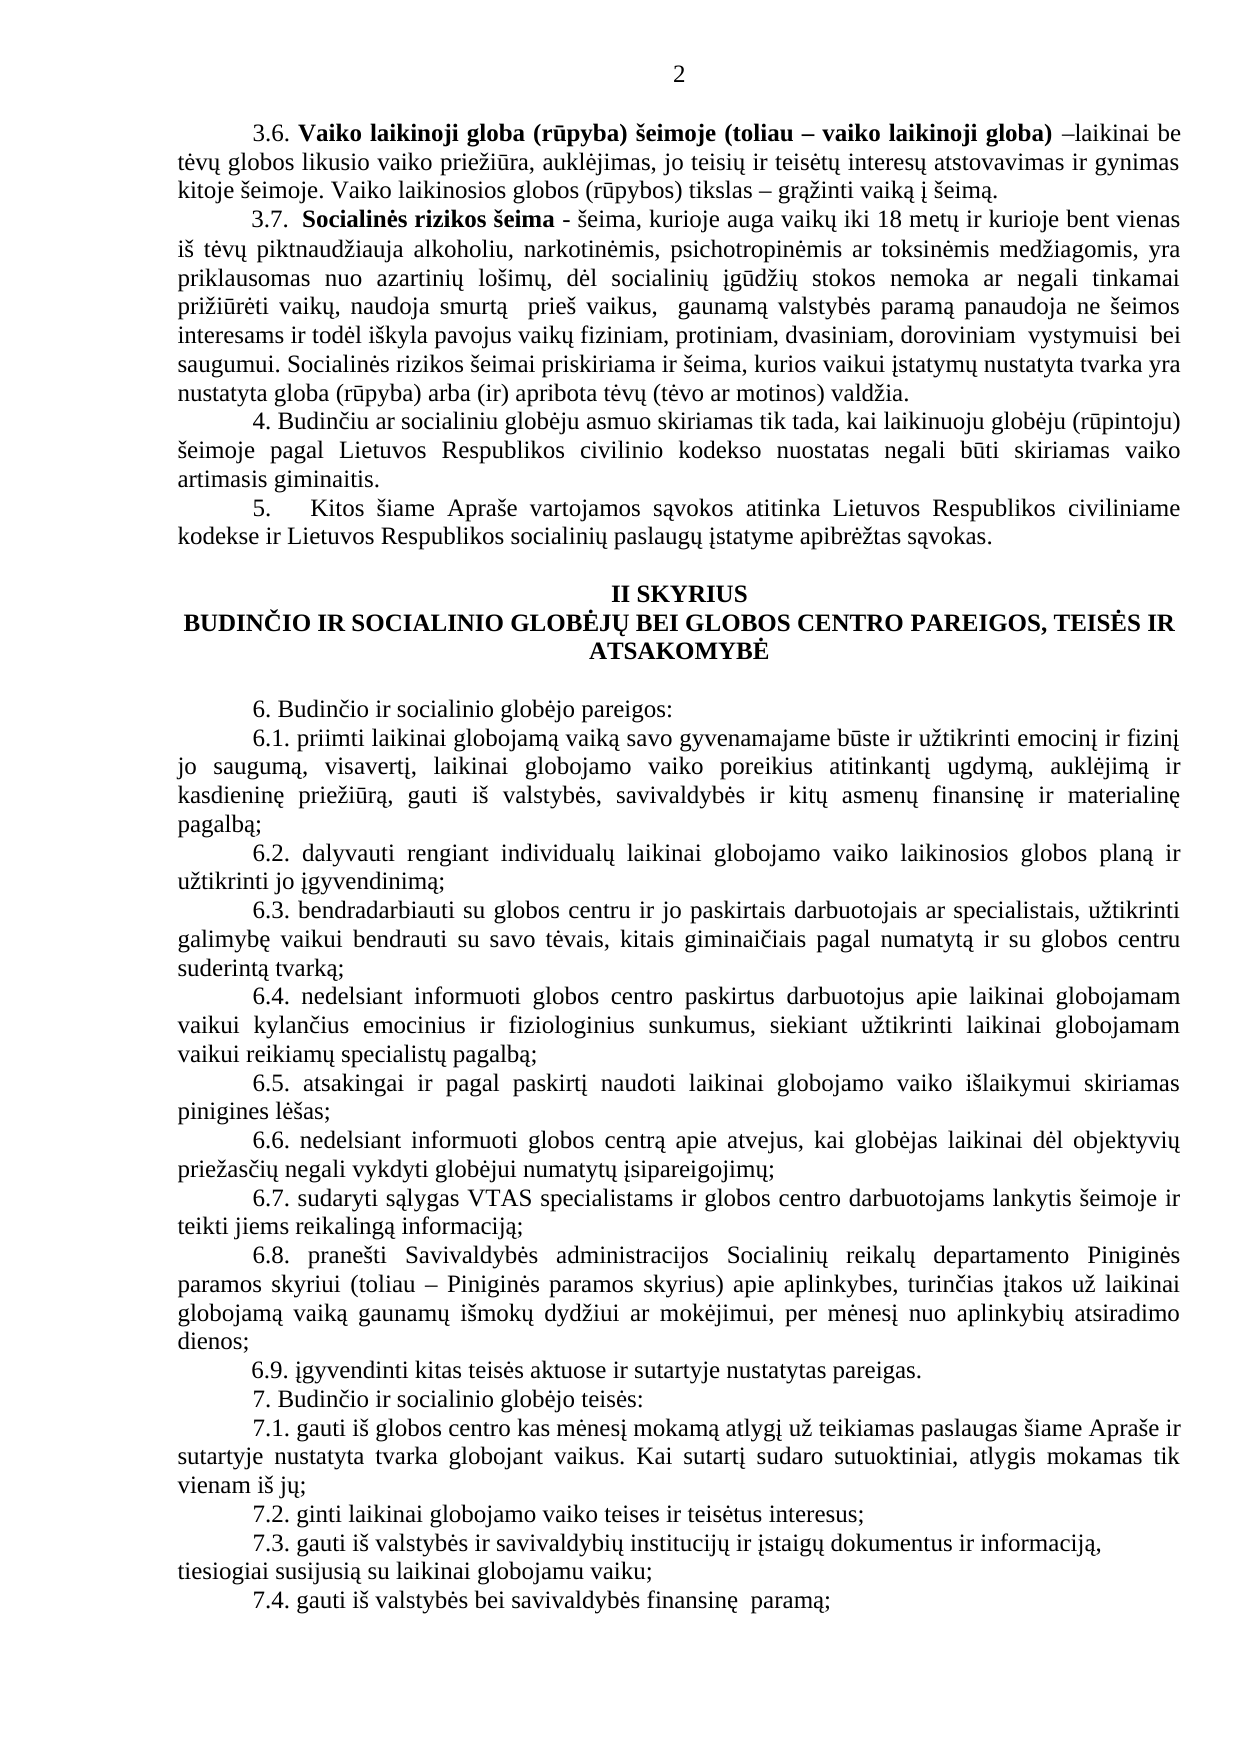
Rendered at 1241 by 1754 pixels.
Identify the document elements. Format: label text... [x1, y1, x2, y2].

text 6.4. nedelsiant informuoti globos centro paskirtus darbuotojus apie laikinai globojamam vaikui kylančius emocinius ir fiziologinius sunkumus, siekiant užtikrinti laikinai globojamam vaikui reikiamų specialistų pagalbą; [177, 981, 1181, 1068]
text 6.7. sudaryti sąlygas VTAS specialistams ir globos centro darbuotojams lankytis šeimoje ir teikti jiems reikalingą informaciją; [177, 1183, 1181, 1240]
text 4. Budinčiu ar socialiniu globėju asmuo skiriamas tik tada, kai laikinuoju globėju (rūpintoju) šeimoje pagal Lietuvos Respublikos civilinio kodekso nuostatas negali būti skiriamas vaiko artimasis giminaitis. [177, 406, 1181, 493]
text 3.6. Vaiko laikinoji globa (rūpyba) šeimoje (toliau – vaiko laikinoji globa) –laikinai be tėvų globos likusio vaiko priežiūra, auklėjimas, jo teisių ir teisėtų interesų atstovavimas ir gynimas kitoje šeimoje. Vaiko laikinosios globos (rūpybos) tikslas – grąžinti vaiką į šeimą. [177, 118, 1181, 204]
text 6.2. dalyvauti rengiant individualų laikinai globojamo vaiko laikinosios globos planą ir užtikrinti jo įgyvendinimą; [177, 838, 1181, 895]
text 5. Kitos šiame Apraše vartojamos sąvokos atitinka Lietuvos Respublikos civiliniame kodekse ir Lietuvos Respublikos socialinių paslaugų įstatyme apibrėžtas sąvokas. [177, 493, 1181, 550]
text II SKYRIUS [177, 579, 1181, 608]
text 6.5. atsakingai ir pagal paskirtį naudoti laikinai globojamo vaiko išlaikymui skiriamas pinigines lėšas; [177, 1068, 1181, 1125]
text 7.2. ginti laikinai globojamo vaiko teises ir teisėtus interesus; [252, 1499, 1181, 1528]
text 7.4. gauti iš valstybės bei savivaldybės finansinę paramą; [177, 1585, 1181, 1614]
text 7.3. gauti iš valstybės ir savivaldybių institucijų ir įstaigų dokumentus ir informaciją, [252, 1528, 1181, 1556]
text BUDINČIO IR SOCIALINIO GLOBĖJŲ BEI GLOBOS CENTRO PAREIGOS, TEISĖS IR ATSAKOMYBĖ [177, 608, 1181, 665]
text 7.1. gauti iš globos centro kas mėnesį mokamą atlygį už teikiamas paslaugas šiame Apraše ir sutartyje nustatyta tvarka globojant vaikus. Kai sutartį sudaro sutuoktiniai, atlygis mokamas tik vienam iš jų; [177, 1413, 1181, 1499]
text 6.6. nedelsiant informuoti globos centrą apie atvejus, kai globėjas laikinai dėl objektyvių priežasčių negali vykdyti globėjui numatytų įsipareigojimų; [177, 1125, 1181, 1183]
text 6.3. bendradarbiauti su globos centru ir jo paskirtais darbuotojais ar specialistais, užtikrinti galimybę vaikui bendrauti su savo tėvais, kitais giminaičiais pagal numatytą ir su globos centru suderintą tvarką; [177, 895, 1181, 981]
text 6.1. priimti laikinai globojamą vaiką savo gyvenamajame būste ir užtikrinti emocinį ir fizinį jo saugumą, visavertį, laikinai globojamo vaiko poreikius atitinkantį ugdymą, auklėjimą ir kasdieninę priežiūrą, gauti iš valstybės, savivaldybės ir kitų asmenų finansinę ir materialinę pagalbą; [177, 723, 1181, 838]
text tiesiogiai susijusią su laikinai globojamu vaiku; [177, 1556, 1181, 1585]
text 6.9. įgyvendinti kitas teisės aktuose ir sutartyje nustatytas pareigas. [177, 1355, 1181, 1384]
text 6. Budinčio ir socialinio globėjo pareigos: [177, 694, 1181, 723]
text 3.7. Socialinės rizikos šeima - šeima, kurioje auga vaikų iki 18 metų ir kurioje bent vienas iš tėvų piktnaudžiauja alkoholiu, narkotinėmis, psichotropinėmis ar toksinėmis medžiagomis, yra priklausomas nuo azartinių lošimų, dėl socialinių įgūdžių stokos nemoka ar negali tinkamai prižiūrėti vaikų, naudoja smurtą prieš vaikus, gaunamą valstybės paramą panaudoja ne šeimos interesams ir todėl iškyla pavojus vaikų fiziniam, protiniam, dvasiniam, doroviniam vystymuisi bei saugumui. Socialinės rizikos šeimai priskiriama ir šeima, kurios vaikui įstatymų nustatyta tvarka yra nustatyta globa (rūpyba) arba (ir) apribota tėvų (tėvo ar motinos) valdžia. [177, 204, 1181, 406]
text 7. Budinčio ir socialinio globėjo teisės: [177, 1384, 1181, 1413]
text 6.8. pranešti Savivaldybės administracijos Socialinių reikalų departamento Piniginės paramos skyriui (toliau – Piniginės paramos skyrius) apie aplinkybes, turinčias įtakos už laikinai globojamą vaiką gaunamų išmokų dydžiui ar mokėjimui, per mėnesį nuo aplinkybių atsiradimo dienos; [177, 1240, 1181, 1355]
